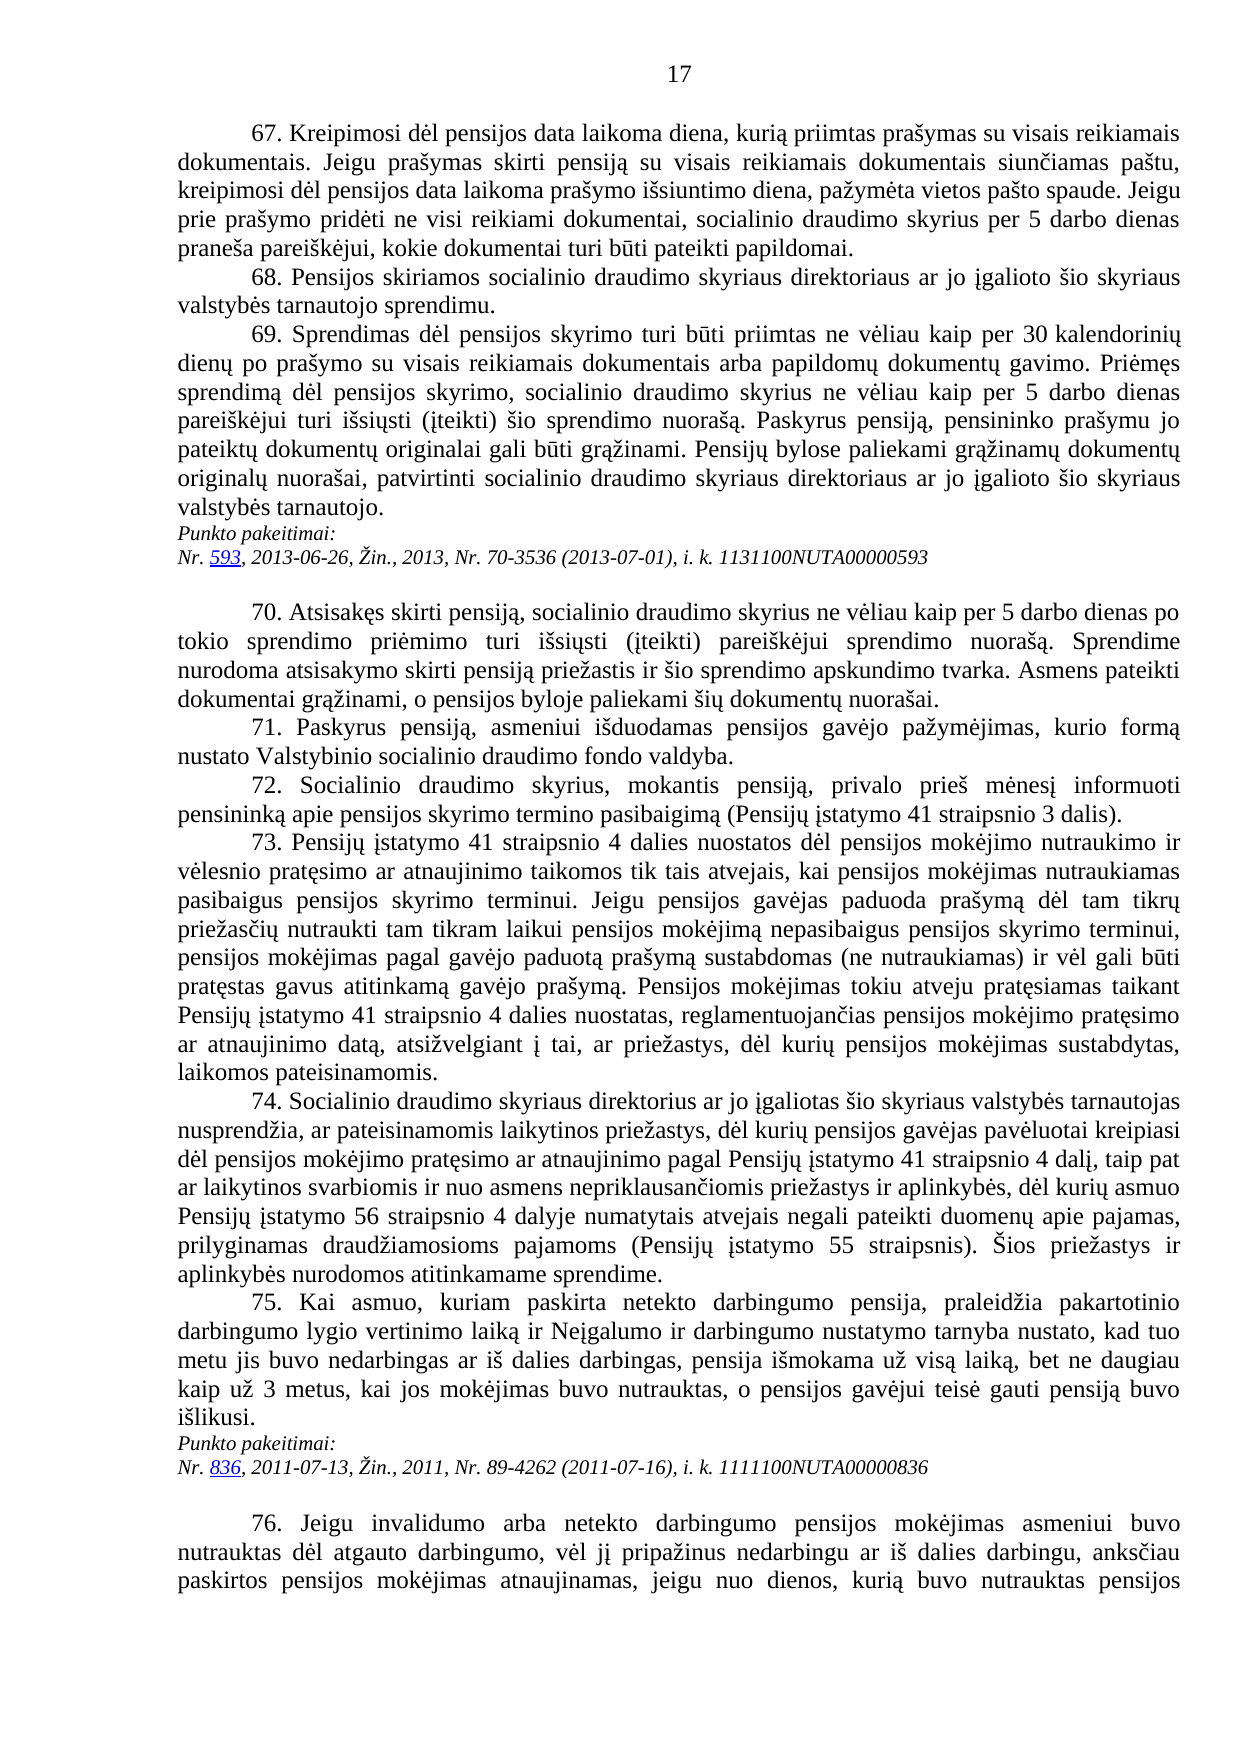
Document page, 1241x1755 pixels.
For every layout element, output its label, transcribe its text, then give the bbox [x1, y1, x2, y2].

text Punkto pakeitimai: [177, 521, 1181, 545]
text 73. Pensijų įstatymo 41 straipsnio 4 dalies nuostatos dėl pensijos mokėjimo nutraukimo ir vėlesnio pratęsimo ar atnaujinimo taikomos tik tais atvejais, kai pensijos mokėjimas nutraukiamas pasibaigus pensijos skyrimo terminui. Jeigu pensijos gavėjas paduoda prašymą dėl tam tikrų priežasčių nutraukti tam tikram laikui pensijos mokėjimą nepasibaigus pensijos skyrimo terminui, pensijos mokėjimas pagal gavėjo paduotą prašymą sustabdomas (ne nutraukiamas) ir vėl gali būti pratęstas gavus atitinkamą gavėjo prašymą. Pensijos mokėjimas tokiu atveju pratęsiamas taikant Pensijų įstatymo 41 straipsnio 4 dalies nuostatas, reglamentuojančias pensijos mokėjimo pratęsimo ar atnaujinimo datą, atsižvelgiant į tai, ar priežastys, dėl kurių pensijos mokėjimas sustabdytas, laikomos pateisinamomis. [177, 827, 1181, 1086]
text 74. Socialinio draudimo skyriaus direktorius ar jo įgaliotas šio skyriaus valstybės tarnautojas nusprendžia, ar pateisinamomis laikytinos priežastys, dėl kurių pensijos gavėjas pavėluotai kreipiasi dėl pensijos mokėjimo pratęsimo ar atnaujinimo pagal Pensijų įstatymo 41 straipsnio 4 dalį, taip pat ar laikytinos svarbiomis ir nuo asmens nepriklausančiomis priežastys ir aplinkybės, dėl kurių asmuo Pensijų įstatymo 56 straipsnio 4 dalyje numatytais atvejais negali pateikti duomenų apie pajamas, prilyginamas draudžiamosioms pajamoms (Pensijų įstatymo 55 straipsnis). Šios priežastys ir aplinkybės nurodomos atitinkamame sprendime. [177, 1086, 1181, 1287]
text 71. Paskyrus pensiją, asmeniui išduodamas pensijos gavėjo pažymėjimas, kurio formą nustato Valstybinio socialinio draudimo fondo valdyba. [177, 712, 1181, 770]
text Nr. 836, 2011-07-13, Žin., 2011, Nr. 89-4262 (2011-07-16), i. k. 1111100NUTA00000836 [177, 1455, 1181, 1479]
text 69. Sprendimas dėl pensijos skyrimo turi būti priimtas ne vėliau kaip per 30 kalendorinių dienų po prašymo su visais reikiamais dokumentais arba papildomų dokumentų gavimo. Priėmęs sprendimą dėl pensijos skyrimo, socialinio draudimo skyrius ne vėliau kaip per 5 darbo dienas pareiškėjui turi išsiųsti (įteikti) šio sprendimo nuorašą. Paskyrus pensiją, pensininko prašymu jo pateiktų dokumentų originalai gali būti grąžinami. Pensijų bylose paliekami grąžinamų dokumentų originalų nuorašai, patvirtinti socialinio draudimo skyriaus direktoriaus ar jo įgalioto šio skyriaus valstybės tarnautojo. [177, 319, 1181, 521]
text 67. Kreipimosi dėl pensijos data laikoma diena, kurią priimtas prašymas su visais reikiamais dokumentais. Jeigu prašymas skirti pensiją su visais reikiamais dokumentais siunčiamas paštu, kreipimosi dėl pensijos data laikoma prašymo išsiuntimo diena, pažymėta vietos pašto spaude. Jeigu prie prašymo pridėti ne visi reikiami dokumentai, socialinio draudimo skyrius per 5 darbo dienas praneša pareiškėjui, kokie dokumentai turi būti pateikti papildomai. [177, 118, 1181, 262]
text 72. Socialinio draudimo skyrius, mokantis pensiją, privalo prieš mėnesį informuoti pensininką apie pensijos skyrimo termino pasibaigimą (Pensijų įstatymo 41 straipsnio 3 dalis). [177, 770, 1181, 827]
text 70. Atsisakęs skirti pensiją, socialinio draudimo skyrius ne vėliau kaip per 5 darbo dienas po tokio sprendimo priėmimo turi išsiųsti (įteikti) pareiškėjui sprendimo nuorašą. Sprendime nurodoma atsisakymo skirti pensiją priežastis ir šio sprendimo apskundimo tvarka. Asmens pateikti dokumentai grąžinami, o pensijos byloje paliekami šių dokumentų nuorašai. [177, 597, 1181, 712]
text Punkto pakeitimai: [177, 1431, 1181, 1455]
text Nr. 593, 2013-06-26, Žin., 2013, Nr. 70-3536 (2013-07-01), i. k. 1131100NUTA00000593 [177, 545, 1181, 569]
text 75. Kai asmuo, kuriam paskirta netekto darbingumo pensija, praleidžia pakartotinio darbingumo lygio vertinimo laiką ir Neįgalumo ir darbingumo nustatymo tarnyba nustato, kad tuo metu jis buvo nedarbingas ar iš dalies darbingas, pensija išmokama už visą laiką, bet ne daugiau kaip už 3 metus, kai jos mokėjimas buvo nutrauktas, o pensijos gavėjui teisė gauti pensiją buvo išlikusi. [177, 1287, 1181, 1431]
text 68. Pensijos skiriamos socialinio draudimo skyriaus direktoriaus ar jo įgalioto šio skyriaus valstybės tarnautojo sprendimu. [177, 262, 1181, 319]
text 76. Jeigu invalidumo arba netekto darbingumo pensijos mokėjimas asmeniui buvo nutrauktas dėl atgauto darbingumo, vėl jį pripažinus nedarbingu ar iš dalies darbingu, anksčiau paskirtos pensijos mokėjimas atnaujinamas, jeigu nuo dienos, kurią buvo nutrauktas pensijos [177, 1508, 1181, 1594]
